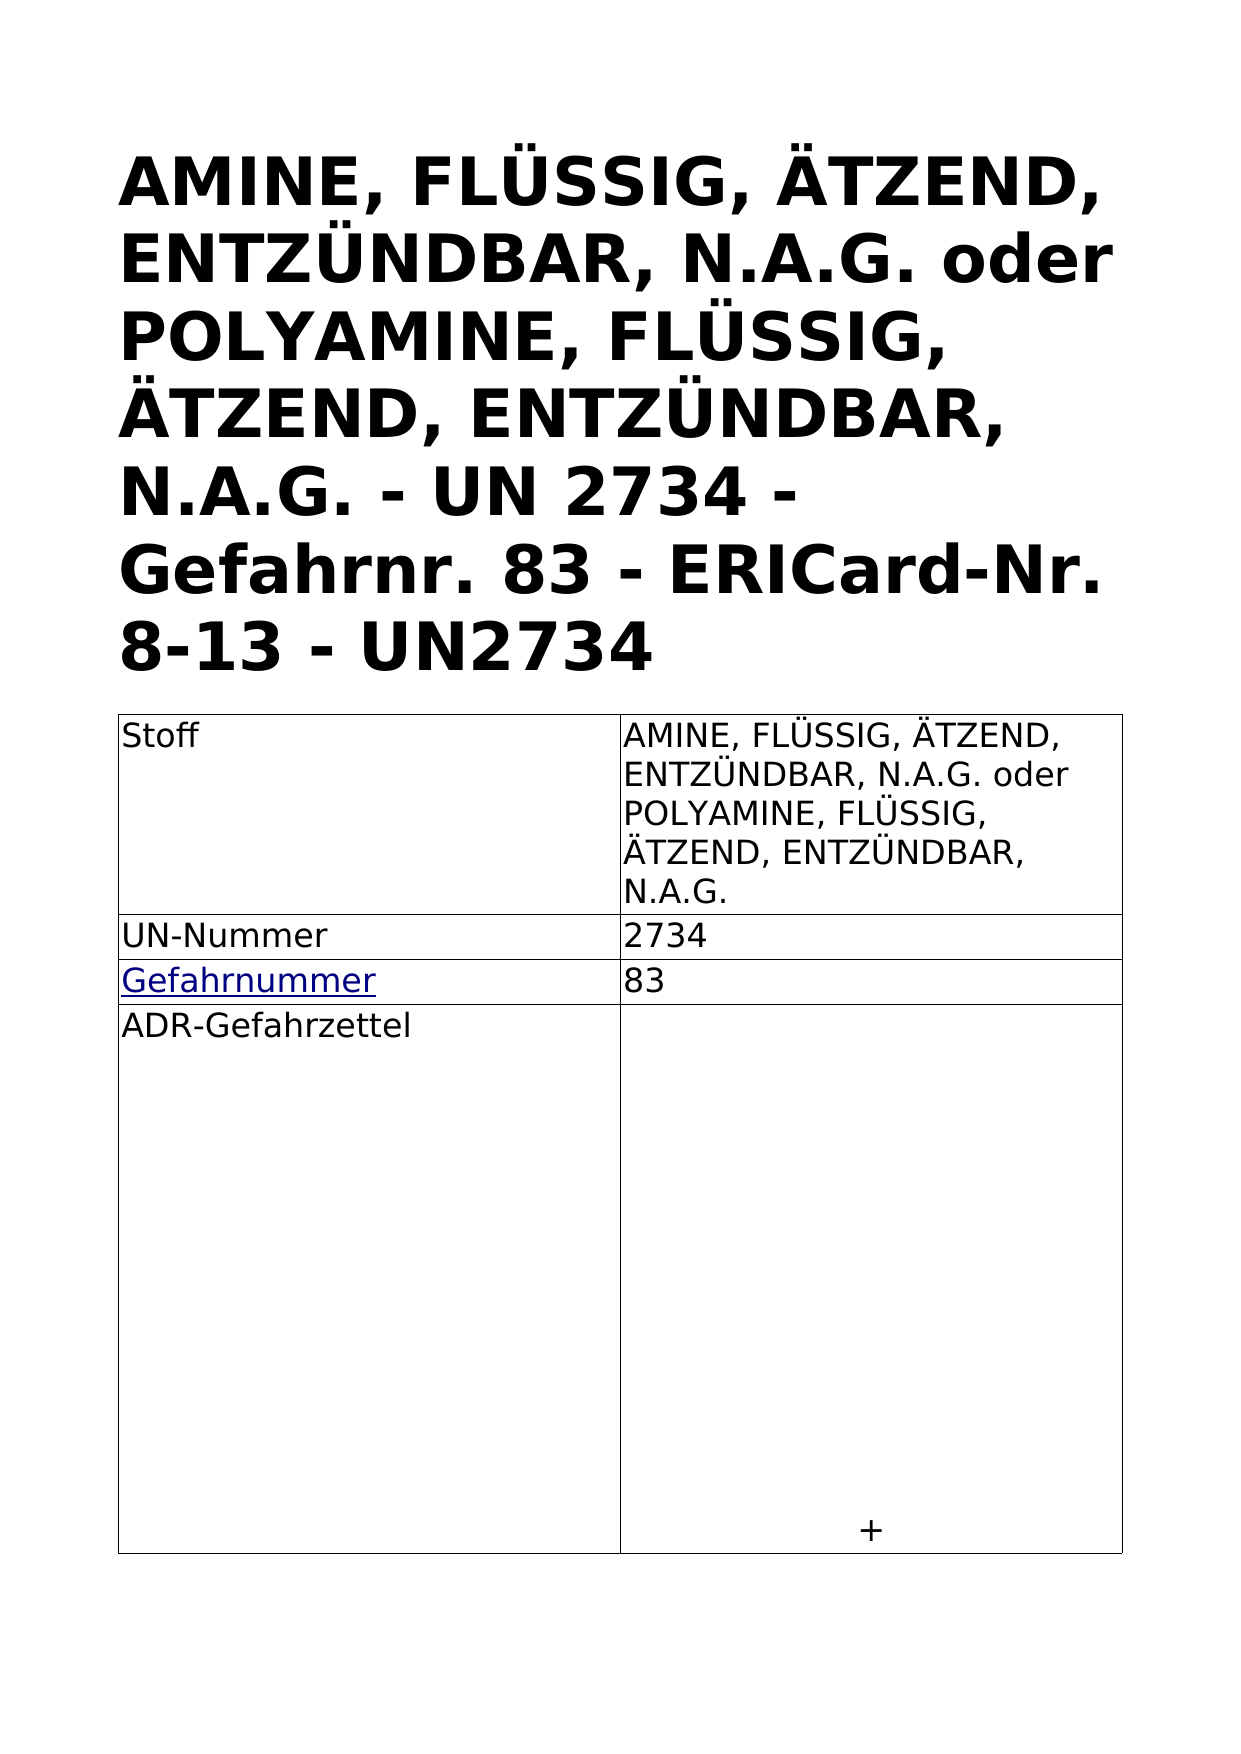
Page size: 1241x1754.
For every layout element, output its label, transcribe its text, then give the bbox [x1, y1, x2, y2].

table_cell 83 [621, 960, 1122, 1003]
table_cell + [621, 1005, 1122, 1552]
subtitle AMINE, FLÜSSIG, ÄTZEND, ENTZÜNDBAR, N.A.G. oder POLYAMINE, FLÜSSIG, ÄTZEND, ENTZÜNDBAR, N.A.G. - UN 2734 - Gefahrnr. 83 - ERICard-Nr. 8-13 - UN2734 [118, 143, 1122, 686]
table_cell ADR-Gefahrzettel [119, 1005, 620, 1552]
table_header Stoff [119, 715, 620, 914]
table_cell Gefahrnummer [119, 960, 620, 1003]
table_cell 2734 [621, 915, 1122, 959]
table_cell UN-Nummer [119, 915, 620, 959]
table_header AMINE, FLÜSSIG, ÄTZEND, ENTZÜNDBAR, N.A.G. oder POLYAMINE, FLÜSSIG, ÄTZEND, ENTZÜNDBAR, N.A.G. [621, 715, 1122, 914]
